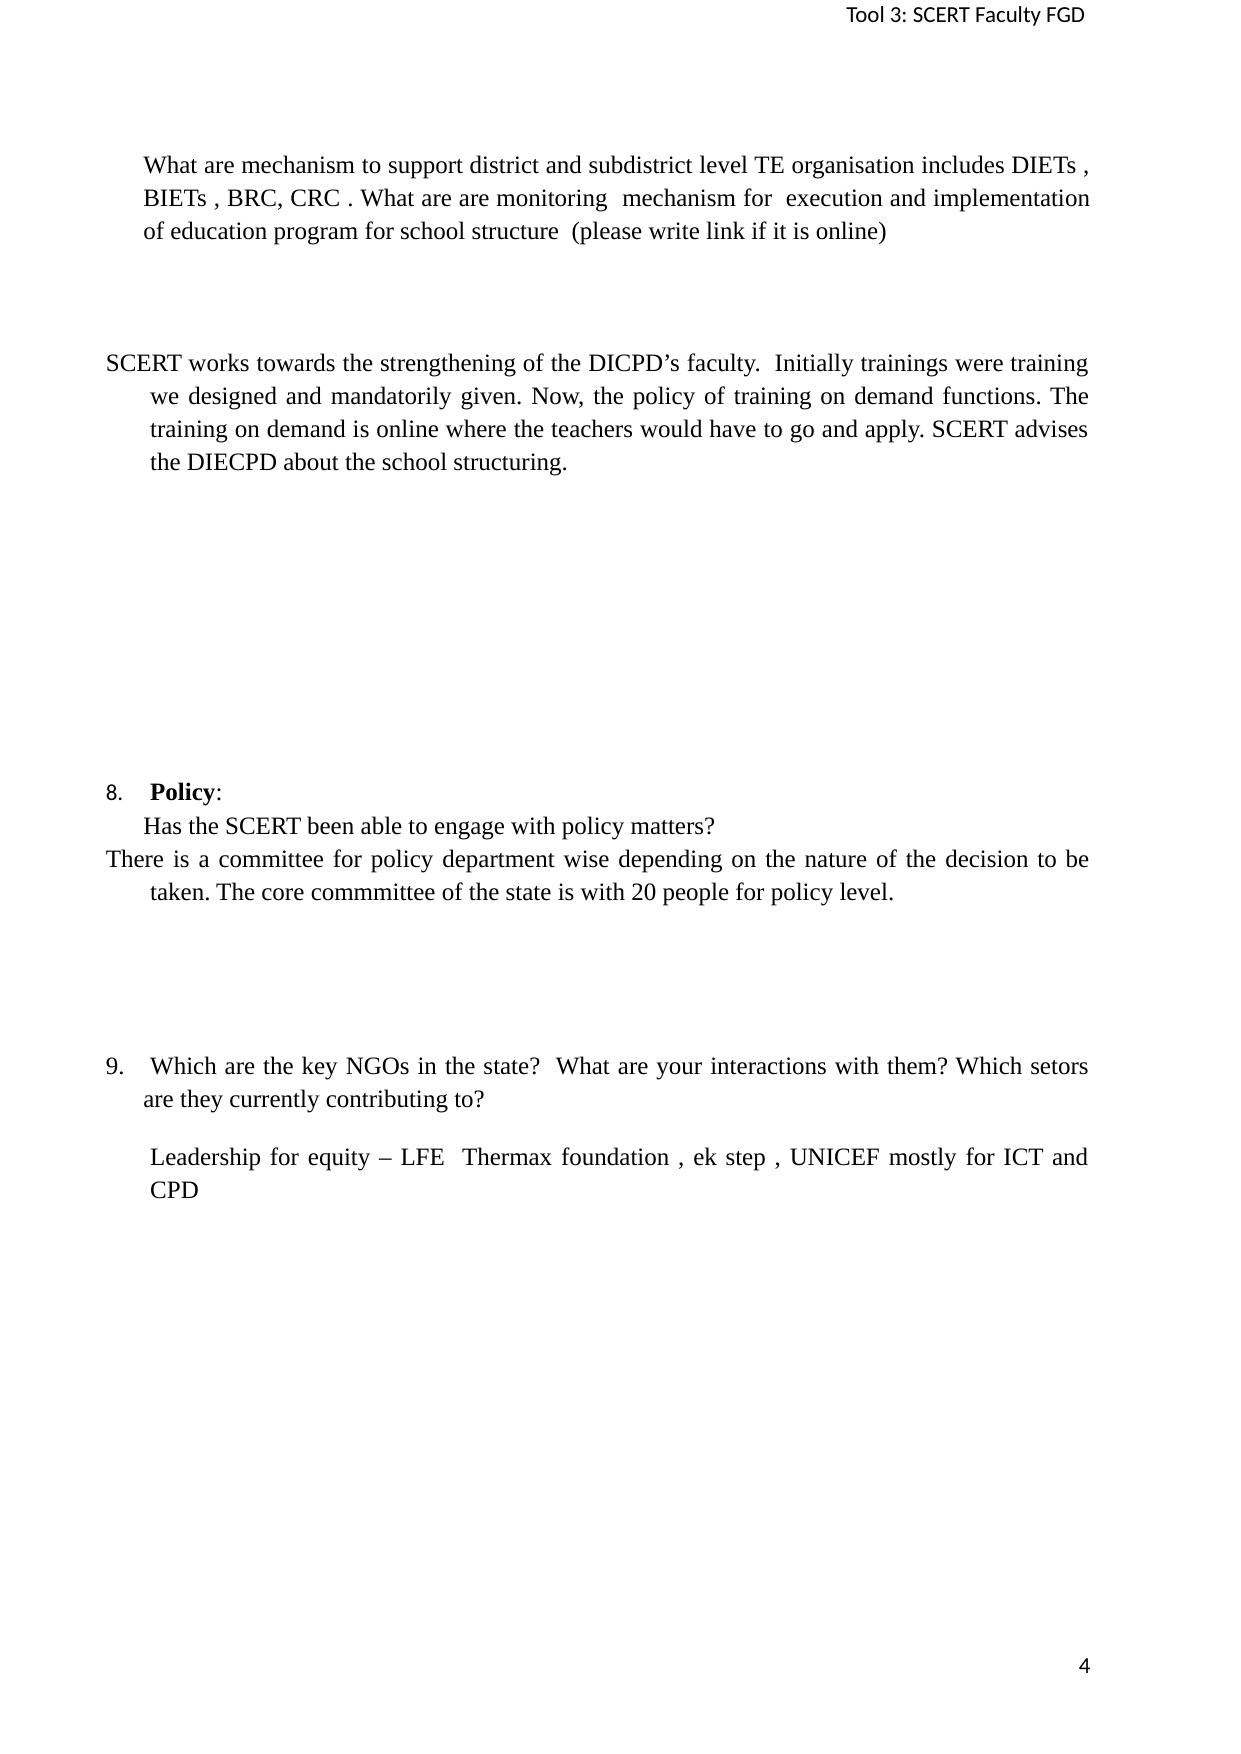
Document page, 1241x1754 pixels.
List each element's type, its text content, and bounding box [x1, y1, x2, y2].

text SCERT works towards the strengthening of the DICPD’s faculty. Initially trainings were training we designed and mandatorily given. Now, the policy of training on demand functions. The training on demand is online where the teachers would have to go and apply. SCERT advises the DIECPD about the school structuring. [106, 348, 1090, 476]
list Which are the key NGOs in the state? What are your interactions with them? Which setors are they currently contributing to? [106, 1051, 1090, 1113]
text Leadership for equity – LFE Thermax foundation , ek step , UNICEF mostly for ICT and CPD [150, 1142, 1090, 1204]
list What are mechanism to support district and subdistrict level TE organisation includes DIETs , BIETs , BRC, CRC . What are are monitoring mechanism for execution and implementation of education program for school structure (please write link if it is online) [143, 150, 1090, 245]
text There is a committee for policy department wise depending on the nature of the decision to be taken. The core commmittee of the state is with 20 people for policy level. [106, 844, 1090, 906]
list Has the SCERT been able to engage with policy matters? [143, 811, 1090, 839]
list Policy: [106, 777, 1090, 806]
